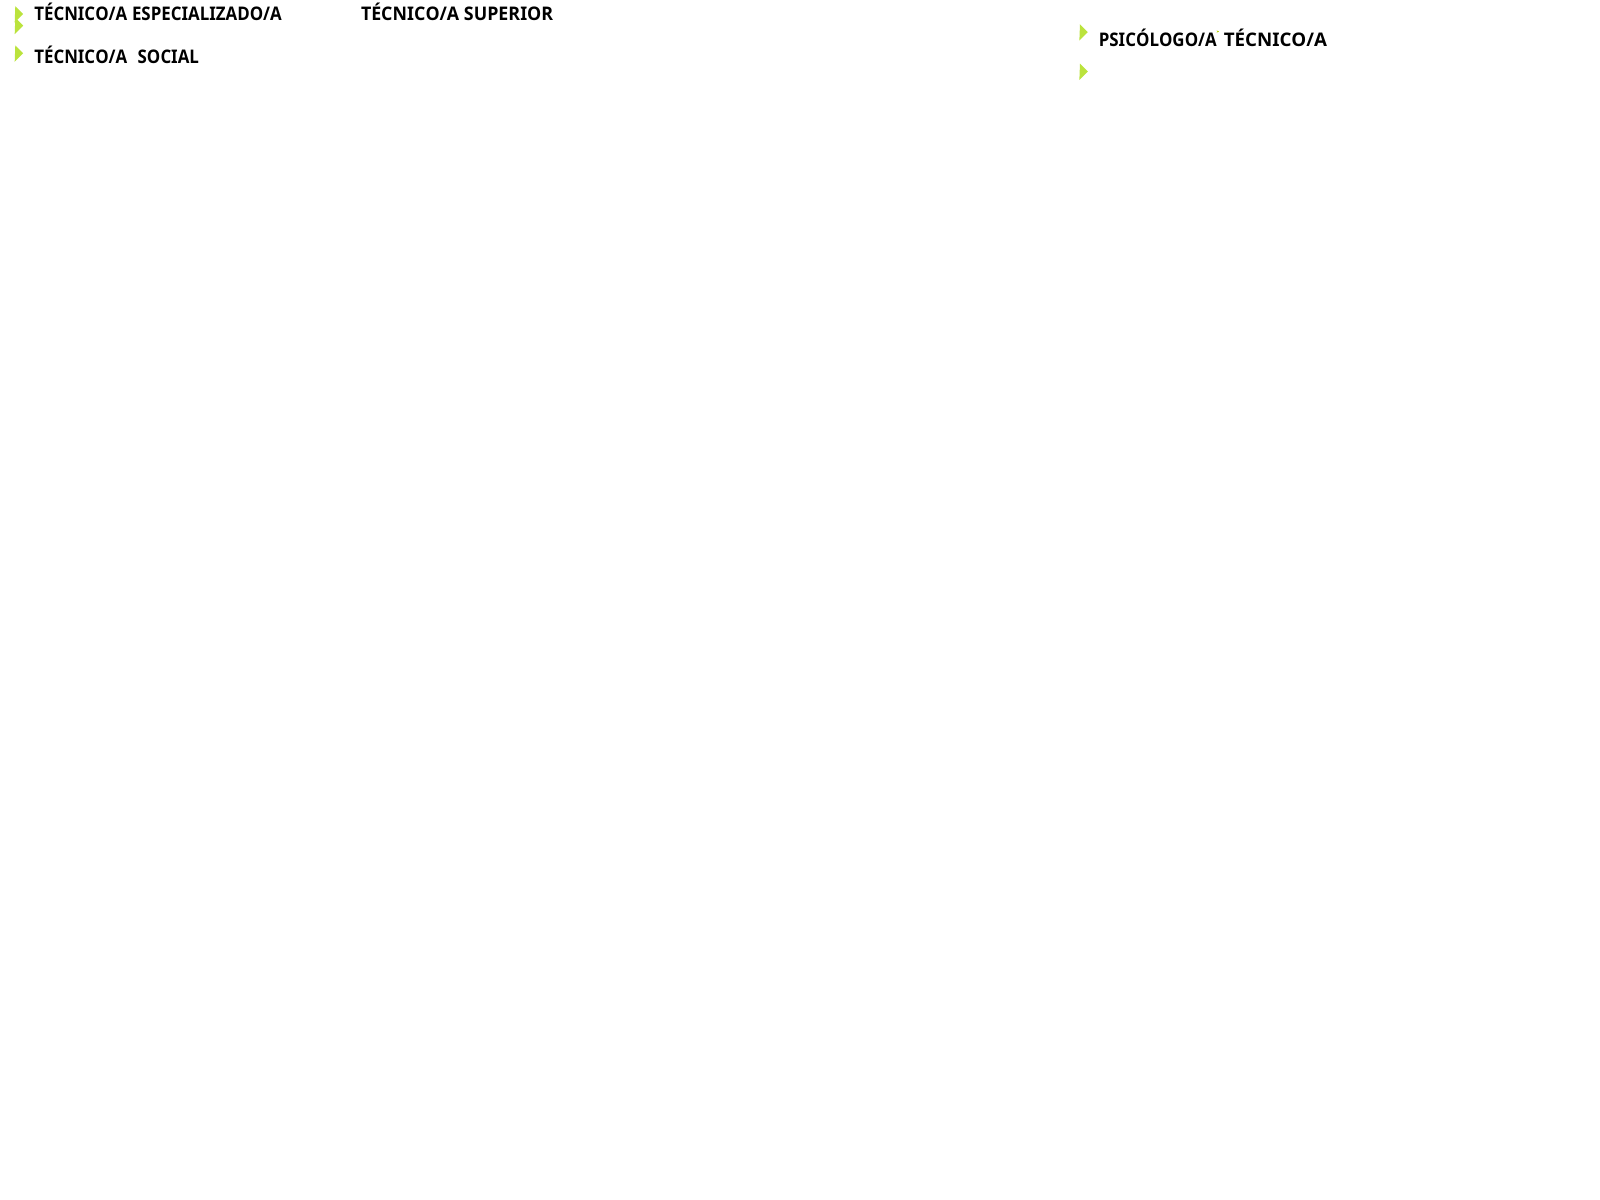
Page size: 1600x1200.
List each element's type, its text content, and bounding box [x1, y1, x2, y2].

text TÉCNICO/A SOCIAL [34, 47, 567, 68]
text PSICÓLOGO/A TÉCNICO/A [1099, 26, 1362, 52]
text TÉCNICO/A ESPECIALIZADO/A TÉCNICO/A SUPERIOR [34, 0, 567, 26]
